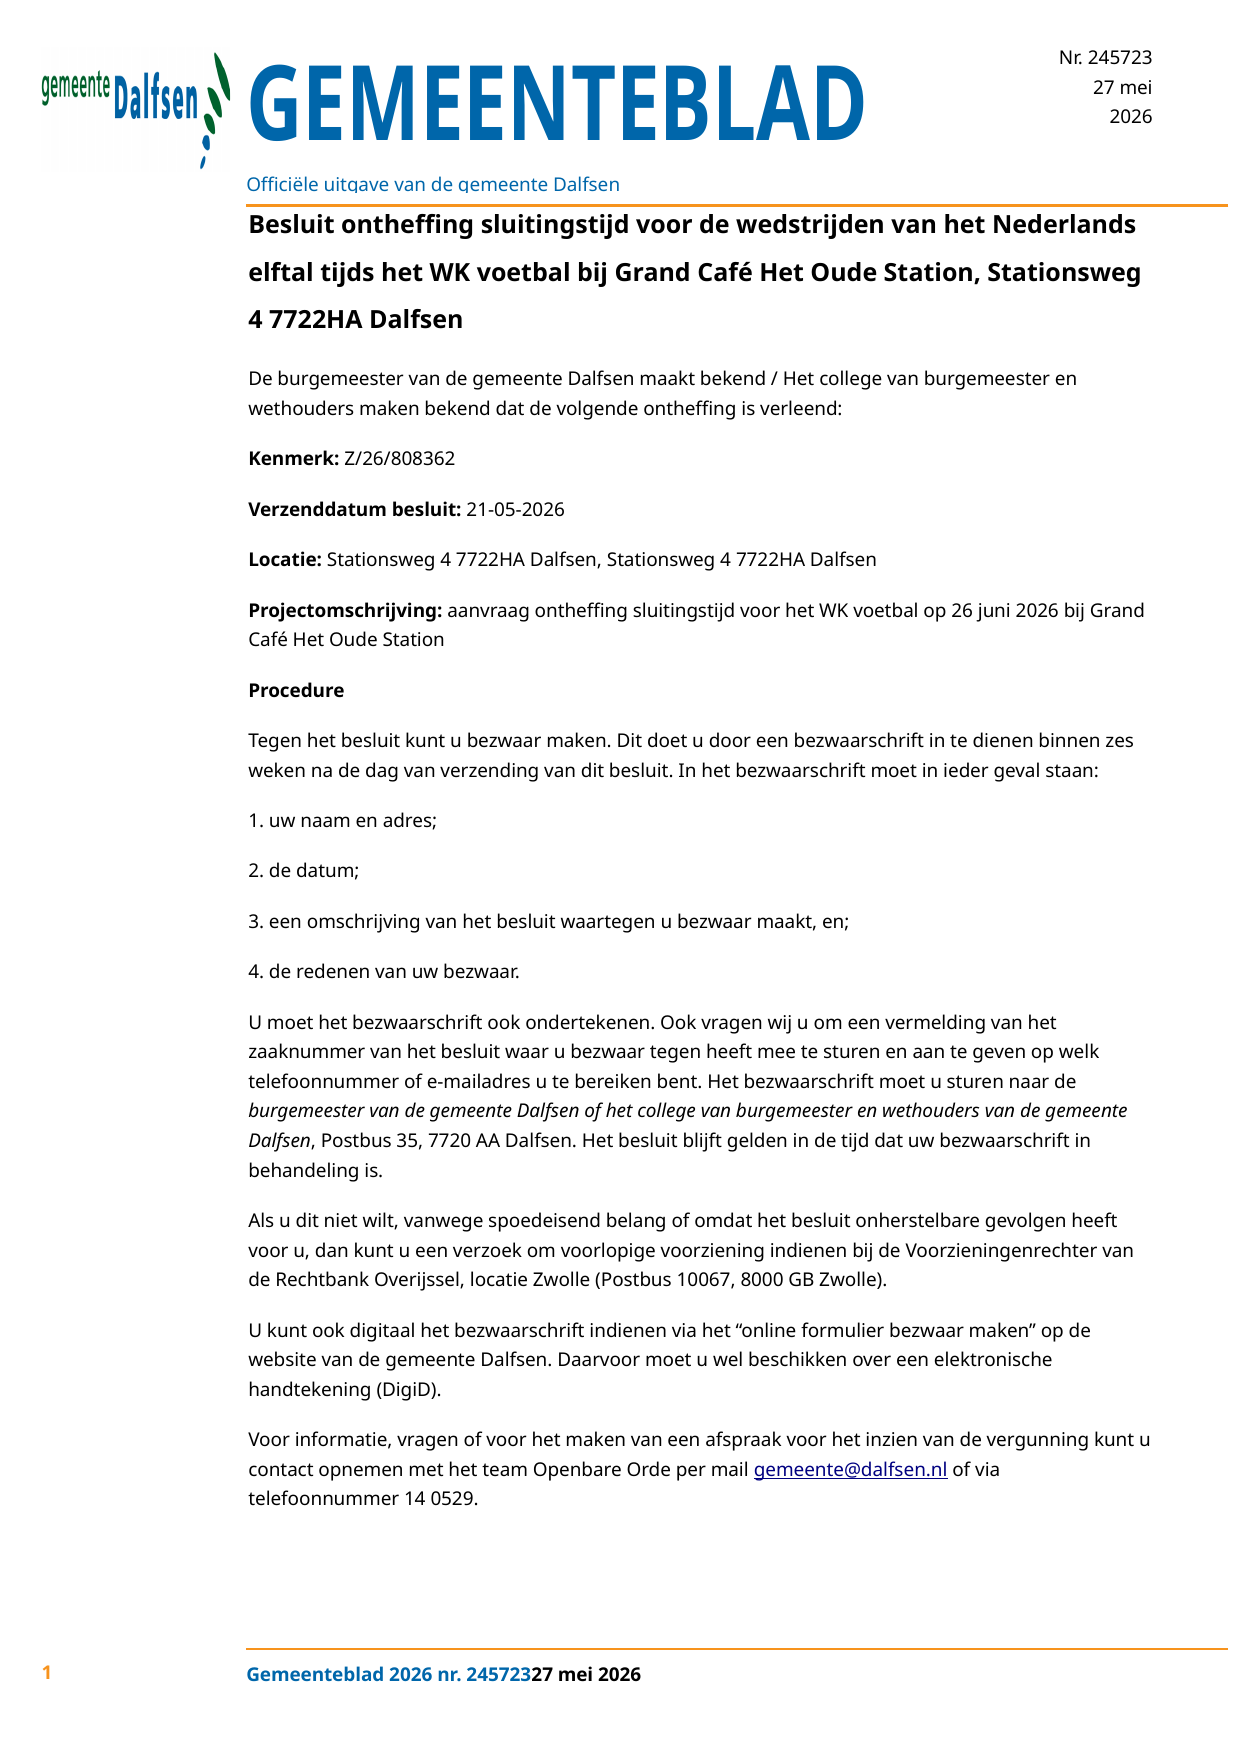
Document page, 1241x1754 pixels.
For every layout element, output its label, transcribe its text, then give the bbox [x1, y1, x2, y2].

text De burgemeester van de gemeente Dalfsen maakt bekend / Het college van burgemeester en wethouders maken bekend dat de volgende ontheffing is verleend: [248, 366, 1152, 421]
text Besluit ontheffing sluitingstijd voor de wedstrijden van het Nederlands elftal tijds het WK voetbal bij Grand Café Het Oude Station, Stationsweg 4 7722HA Dalfsen [248, 207, 1152, 336]
text U moet het bezwaarschrift ook ondertekenen. Ook vragen wij u om een vermelding van het zaaknummer van het besluit waar u bezwaar tegen heeft mee te sturen en aan te geven op welk telefoonnummer of e-mailadres u te bereiken bent. Het bezwaarschrift moet u sturen naar de burgemeester van de gemeente Dalfsen of het college van burgemeester en wethouders van de gemeente Dalfsen, Postbus 35, 7720 AA Dalfsen. Het besluit blijft gelden in de tijd dat uw bezwaarschrift in behandeling is. [248, 1009, 1152, 1182]
text Kenmerk: Z/26/808362 [248, 446, 1152, 471]
text U kunt ook digitaal het bezwaarschrift indienen via het “online formulier bezwaar maken” op de website van de gemeente Dalfsen. Daarvoor moet u wel beschikken over een elektronische handtekening (DigiD). [248, 1317, 1152, 1402]
text 3. een omschrijving van het besluit waartegen u bezwaar maakt, en; [248, 908, 1152, 934]
text Tegen het besluit kunt u bezwaar maken. Dit doet u door een bezwaarschrift in te dienen binnen zes weken na de dag van verzending van dit besluit. In het bezwaarschrift moet in ieder geval staan: [248, 727, 1152, 782]
text 2. de datum; [248, 858, 1152, 883]
text Procedure [248, 677, 1152, 702]
text 1. uw naam en adres; [248, 807, 1152, 833]
text 4. de redenen van uw bezwaar. [248, 958, 1152, 984]
text Als u dit niet wilt, vanwege spoedeisend belang of omdat het besluit onherstelbare gevolgen heeft voor u, dan kunt u een verzoek om voorlopige voorziening indienen bij de Voorzieningenrechter van de Rechtbank Overijssel, locatie Zwolle (Postbus 10067, 8000 GB Zwolle). [248, 1207, 1152, 1292]
text Voor informatie, vragen of voor het maken van een afspraak voor het inzien van de vergunning kunt u contact opnemen met het team Openbare Orde per mail gemeente@dalfsen.nl of via telefoonnummer 14 0529. [248, 1426, 1152, 1511]
text Verzenddatum besluit: 21-05-2026 [248, 496, 1152, 522]
text Projectomschrijving: aanvraag ontheffing sluitingstijd voor het WK voetbal op 26 juni 2026 bij Grand Café Het Oude Station [248, 597, 1152, 652]
text Locatie: Stationsweg 4 7722HA Dalfsen, Stationsweg 4 7722HA Dalfsen [248, 546, 1152, 572]
picture [41, 47, 231, 172]
